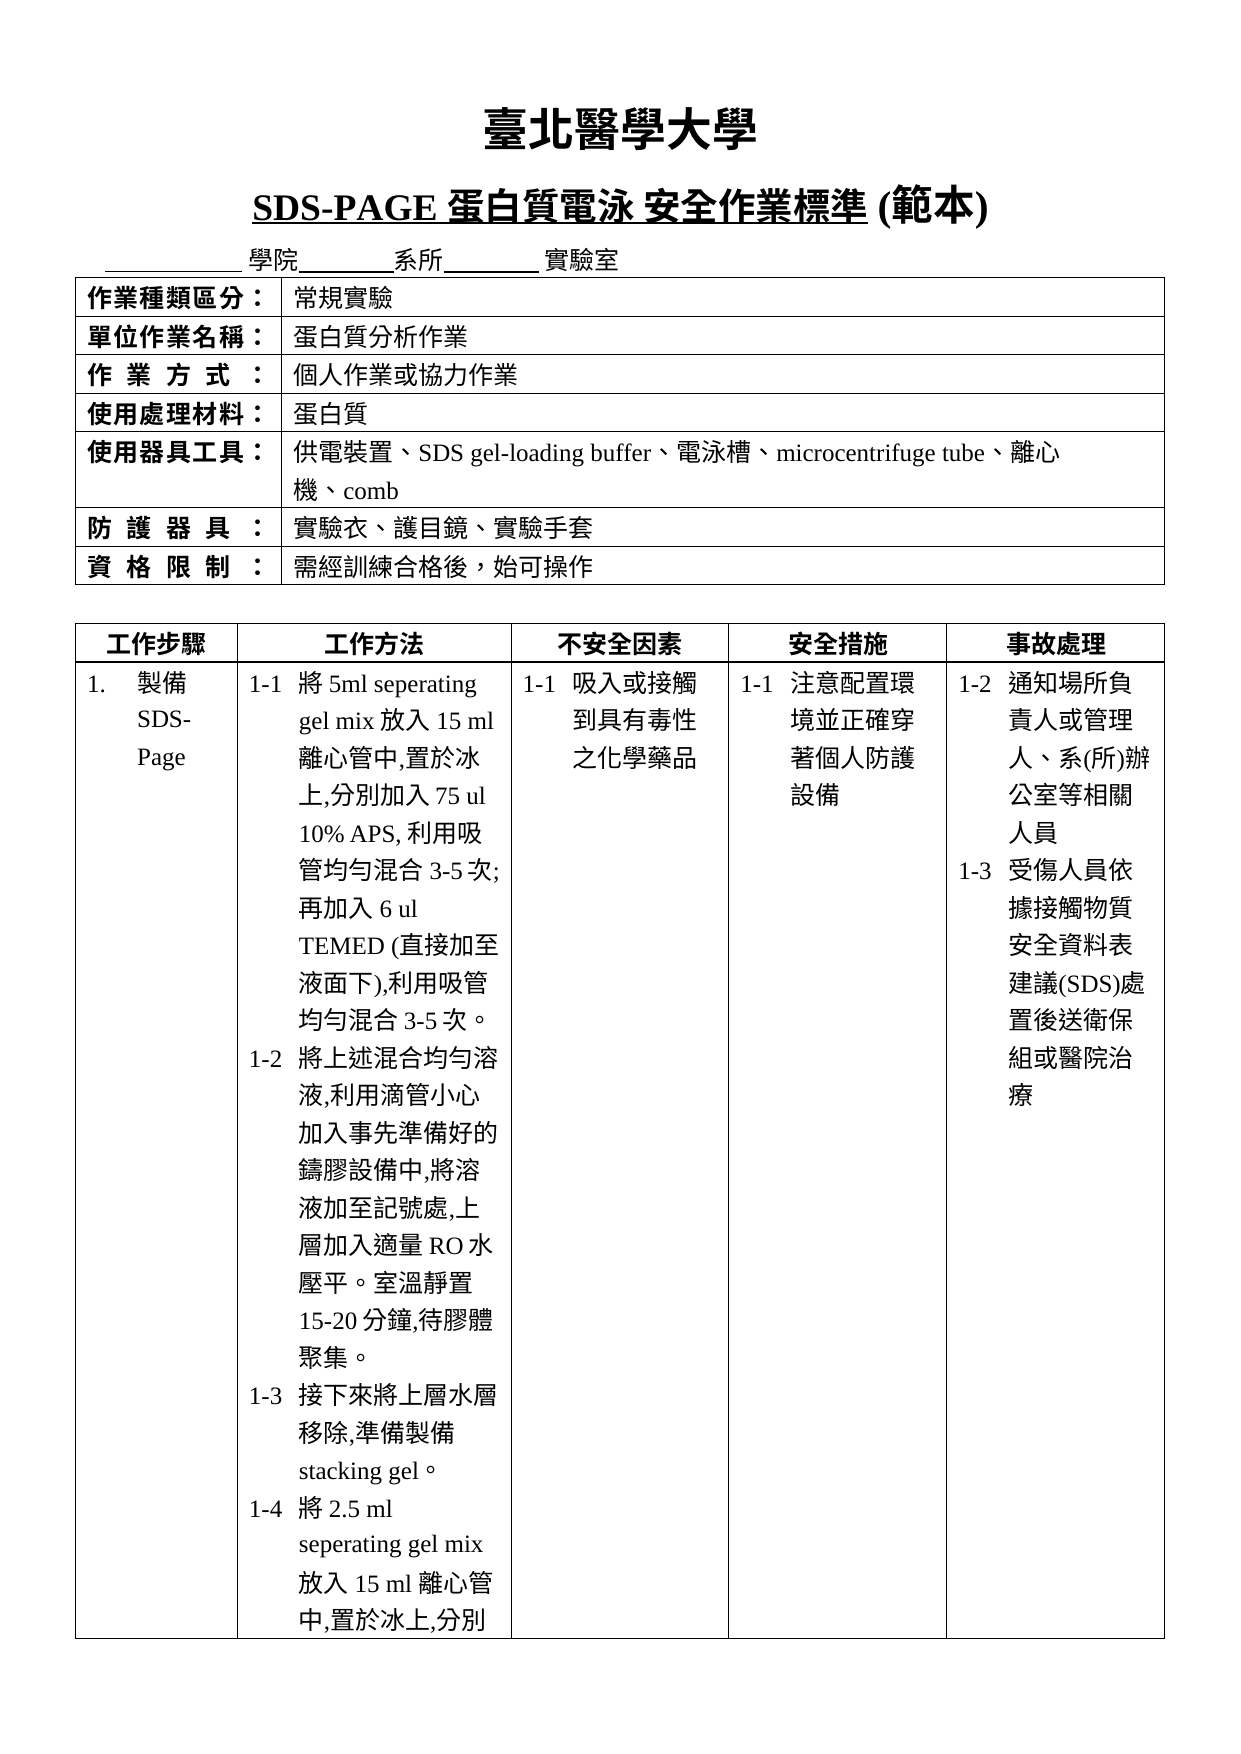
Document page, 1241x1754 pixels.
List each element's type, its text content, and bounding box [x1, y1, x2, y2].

table_header 安全措施 [729, 624, 946, 661]
table_cell 注意配置環境並正確穿著個人防護設備 [729, 663, 946, 1637]
text 學院 系所 實驗室 [104, 239, 1165, 277]
text SDS-PAGE 蛋白質電泳 安全作業標準 (範本) [75, 164, 1165, 239]
table_cell 作業方式： [76, 355, 281, 393]
table_header 作業種類區分： [76, 278, 281, 316]
table_header 常規實驗 [282, 278, 1164, 316]
table_cell 需經訓練合格後，始可操作 [282, 547, 1164, 584]
table_cell 蛋白質 [282, 394, 1164, 431]
table_cell 蛋白質分析作業 [282, 317, 1164, 354]
table_cell 實驗衣、護目鏡、實驗手套 [282, 508, 1164, 546]
table_header 事故處理 [947, 624, 1164, 661]
table_cell 單位作業名稱： [76, 317, 281, 354]
table_header 工作方法 [238, 624, 511, 661]
table_cell 個人作業或協力作業 [282, 355, 1164, 393]
table_cell 防護器具： [76, 508, 281, 546]
table_header 工作步驟 [76, 624, 237, 661]
text 臺北醫學大學 [75, 89, 1165, 164]
table_cell 資格限制： [76, 547, 281, 584]
table_cell 製備SDS-Page [76, 663, 237, 1637]
table_header 不安全因素 [512, 624, 728, 661]
table_cell 吸入或接觸到具有毒性之化學藥品 [512, 663, 728, 1637]
table_cell 供電裝置、SDS gel-loading buffer、電泳槽、microcentrifuge tube、離心機、comb [282, 432, 1164, 507]
table_cell 通知場所負責人或管理人、系(所)辦公室等相關人員 受傷人員依據接觸物質安全資料表建議(SDS)處置後送衛保組或醫院治療 [947, 663, 1164, 1637]
table_cell 使用器具工具： [76, 432, 281, 507]
table_cell 將5ml seperating gel mix 放入 15 ml 離心管中,置於冰上,分別加入75 ul 10% APS, 利用吸管均勻混合 3-5次;再加入 6 ul TEMED (直接加至液面下),利用吸管均勻混合3-5次。 將上述混合均勻溶液,利用滴管小心加入事先準備好的鑄膠設備中,將溶液加至記號處,上層加入適量RO水壓平。室溫靜置15-20分鐘,待膠體聚集。 接下來將上層水層移除,準備製備stacking gel。 將2.5 ml seperating gel mix 放入 15 ml 離心管中,置於冰上,分別 [238, 663, 511, 1637]
table_cell 使用處理材料： [76, 394, 281, 431]
